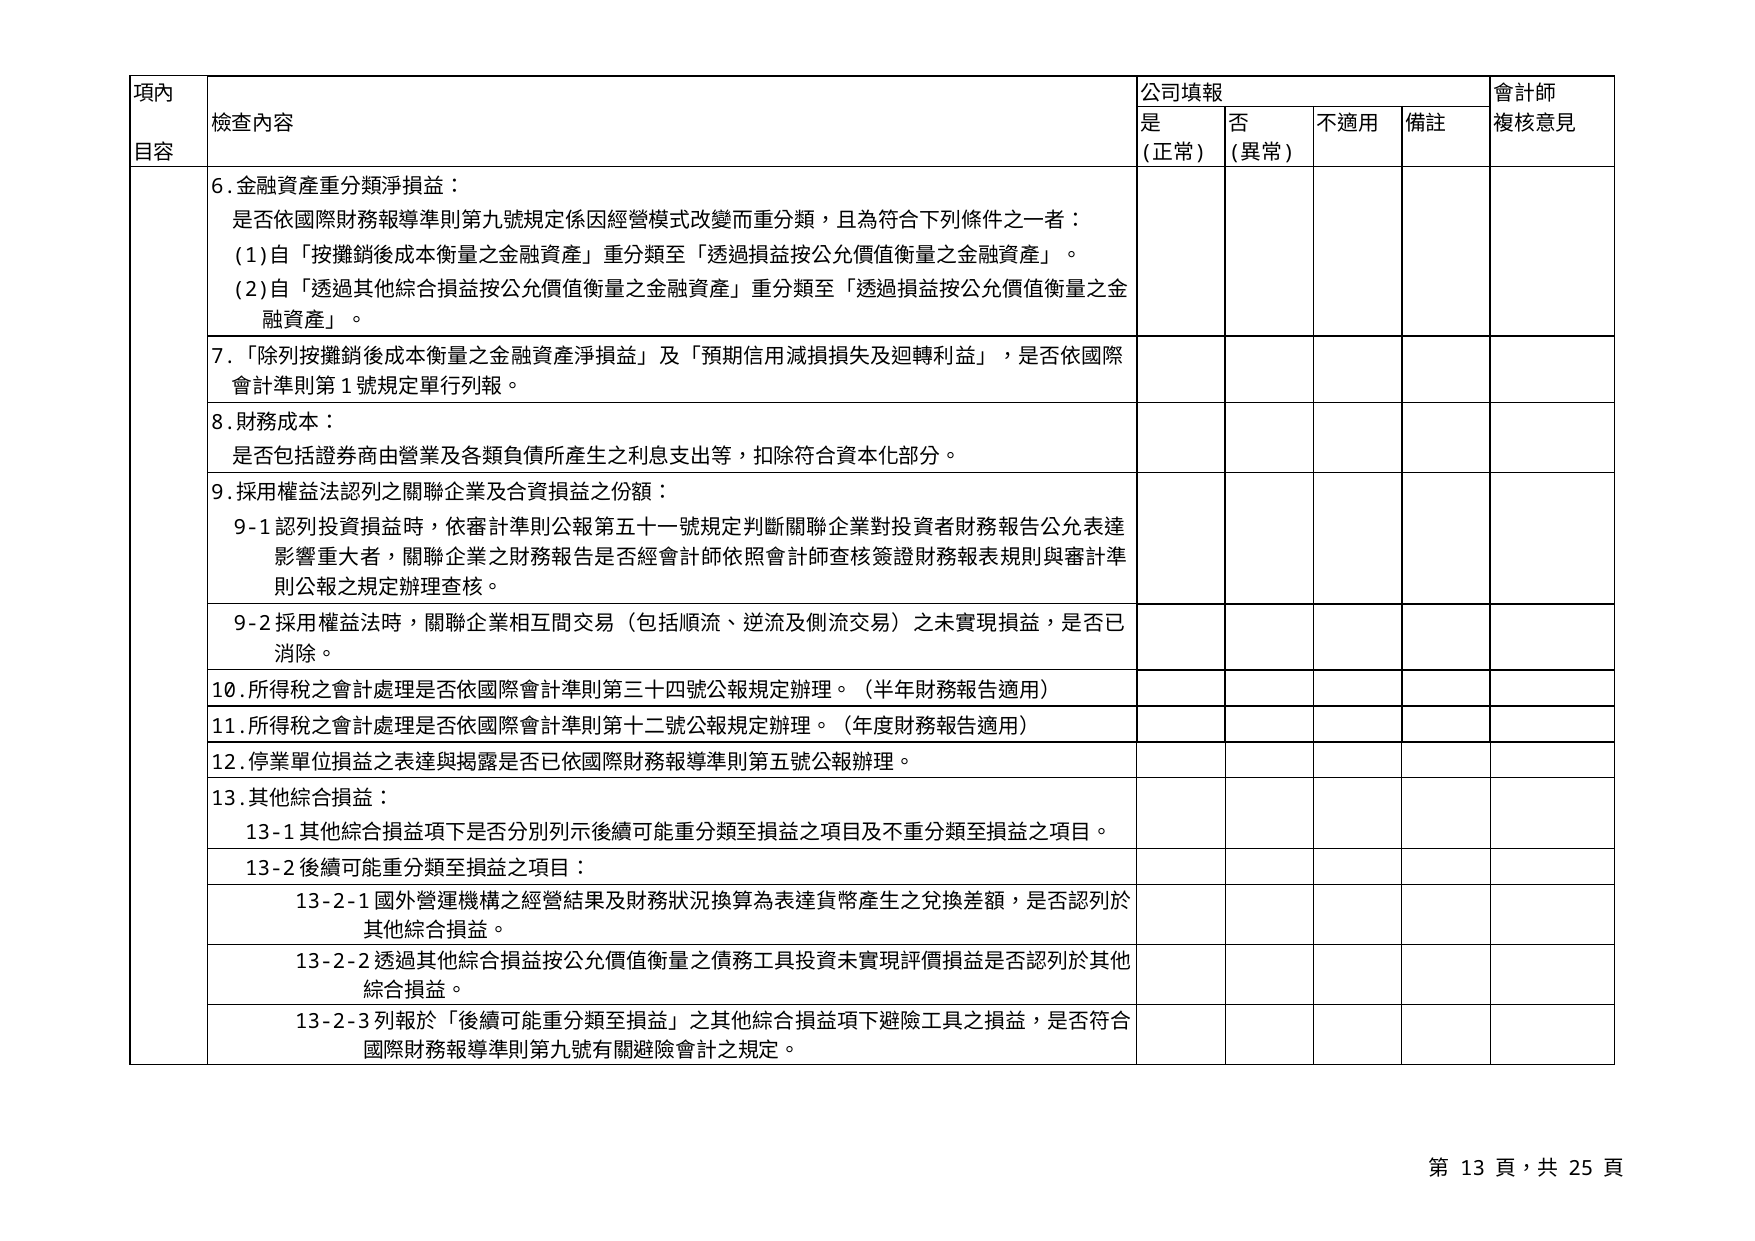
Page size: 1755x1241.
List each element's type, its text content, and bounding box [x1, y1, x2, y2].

table_cell 13-2後續可能重分類至損益之項目： [208, 849, 1136, 884]
table_cell 7.「除列按攤銷後成本衡量之金融資產淨損益」及「預期信用減損損失及迴轉利益」，是否依國際會計準則第1號規定單行列報。 [208, 337, 1136, 402]
table_cell [1314, 1005, 1401, 1063]
table_cell 8.財務成本： 是否包括證券商由營業及各類負債所產生之利息支出等，扣除符合資本化部分。 [208, 403, 1136, 472]
table_cell [1403, 707, 1489, 741]
table_cell [1138, 707, 1224, 741]
table_cell 備註 [1403, 107, 1489, 166]
table_header [208, 77, 1136, 106]
table_cell [1403, 337, 1489, 402]
table_cell [1226, 167, 1313, 335]
table_cell [1403, 167, 1489, 335]
table_cell 13-2-1國外營運機構之經營結果及財務狀況換算為表達貨幣產生之兌換差額，是否認列於其他綜合損益。 [208, 885, 1136, 944]
table_cell [1402, 885, 1490, 944]
table_cell [1226, 778, 1313, 848]
table_cell [1314, 707, 1401, 741]
table_cell [1314, 671, 1401, 705]
table_cell 目容 [131, 106, 207, 166]
table_cell [1314, 945, 1401, 1004]
table_cell [1491, 473, 1614, 603]
table_cell [1137, 778, 1225, 848]
table_cell [1226, 337, 1313, 402]
table_cell 9-2採用權益法時，關聯企業相互間交易（包括順流、逆流及側流交易）之未實現損益，是否已消除。 [208, 604, 1136, 669]
table_cell 複核意見 [1491, 106, 1614, 166]
table_cell 否 (異常) [1226, 107, 1313, 166]
table_cell [1491, 605, 1614, 669]
table_cell [1491, 671, 1614, 705]
table_cell [1226, 473, 1313, 603]
table_cell [1138, 337, 1224, 402]
table_cell [1402, 743, 1490, 777]
table_cell [1402, 849, 1490, 884]
table_cell [1403, 403, 1489, 472]
table_header 公司填報 [1138, 77, 1489, 106]
table_cell 檢查內容 [208, 106, 1136, 166]
table_cell [1226, 1005, 1313, 1063]
table_cell [1138, 403, 1224, 472]
table_cell [1138, 605, 1224, 669]
table_cell [1491, 167, 1614, 335]
table_cell [1314, 167, 1401, 335]
table_cell 9.採用權益法認列之關聯企業及合資損益之份額： 9-1認列投資損益時，依審計準則公報第五十一號規定判斷關聯企業對投資者財務報告公允表達影響重大者，關聯企業之財務報告是否經會計師依照會計師查核簽證財務報表規則與審計準則公報之規定辦理查核。 [208, 473, 1136, 603]
table_cell [1226, 849, 1313, 884]
table_cell [1314, 337, 1401, 402]
table_cell [1137, 849, 1225, 884]
table_cell [1403, 605, 1489, 669]
table_cell [1491, 403, 1614, 472]
table_cell [131, 167, 207, 1063]
table_cell [1402, 1005, 1490, 1063]
table_cell [1491, 1005, 1614, 1063]
table_cell [1314, 605, 1401, 669]
table_cell [1314, 403, 1401, 472]
table_cell [1226, 671, 1313, 705]
table_cell [1226, 945, 1313, 1004]
table_cell [1491, 778, 1614, 848]
table_cell 10.所得稅之會計處理是否依國際會計準則第三十四號公報規定辦理。（半年財務報告適用） [208, 670, 1136, 705]
table_cell [1491, 337, 1614, 402]
table_cell [1403, 671, 1489, 705]
table_cell [1226, 605, 1313, 669]
table_cell [1226, 707, 1313, 741]
table_cell [1226, 885, 1313, 944]
table_cell [1314, 885, 1401, 944]
table_cell [1226, 403, 1313, 472]
table_cell [1491, 743, 1614, 777]
table_cell [1137, 945, 1225, 1004]
table_cell [1138, 671, 1224, 705]
table_cell 13-2-2透過其他綜合損益按公允價值衡量之債務工具投資未實現評價損益是否認列於其他綜合損益。 [208, 945, 1136, 1004]
table_cell [1403, 473, 1489, 603]
table_cell [1137, 743, 1225, 777]
table_cell [1137, 885, 1225, 944]
table_cell [1137, 1005, 1225, 1063]
table_cell 11.所得稅之會計處理是否依國際會計準則第十二號公報規定辦理。（年度財務報告適用） [208, 707, 1136, 741]
table_cell [1138, 473, 1224, 603]
table_cell [1491, 849, 1614, 884]
table_cell [1314, 849, 1401, 884]
table_cell 12.停業單位損益之表達與揭露是否已依國際財務報導準則第五號公報辦理。 [208, 743, 1136, 777]
table_cell [1314, 778, 1401, 848]
table_cell 6.金融資產重分類淨損益： 是否依國際財務報導準則第九號規定係因經營模式改變而重分類，且為符合下列條件之一者： (1)自「按攤銷後成本衡量之金融資產」重分類至「透過損益按公允價值衡量之金融資產」。 (2)自「透過其他綜合損益按公允價值衡量之金融資產」重分類至「透過損益按公允價值衡量之金融資產」。 [208, 167, 1136, 335]
table_cell 13.其他綜合損益： 13-1其他綜合損益項下是否分別列示後續可能重分類至損益之項目及不重分類至損益之項目。 [208, 778, 1136, 848]
table_cell [1226, 743, 1313, 777]
table_header 會計師 [1491, 77, 1614, 106]
table_cell [1402, 778, 1490, 848]
table_cell [1491, 885, 1614, 944]
table_cell 不適用 [1314, 107, 1401, 166]
table_cell [1138, 167, 1224, 335]
table_cell 是 (正常) [1138, 107, 1224, 166]
table_cell [1314, 473, 1401, 603]
table_cell [1491, 945, 1614, 1004]
table_cell [1491, 707, 1614, 741]
table_cell [1314, 743, 1401, 777]
table_cell 13-2-3列報於「後續可能重分類至損益」之其他綜合損益項下避險工具之損益，是否符合國際財務報導準則第九號有關避險會計之規定。 [208, 1005, 1136, 1063]
table_cell [1402, 945, 1490, 1004]
table_header 項內 [131, 76, 207, 106]
